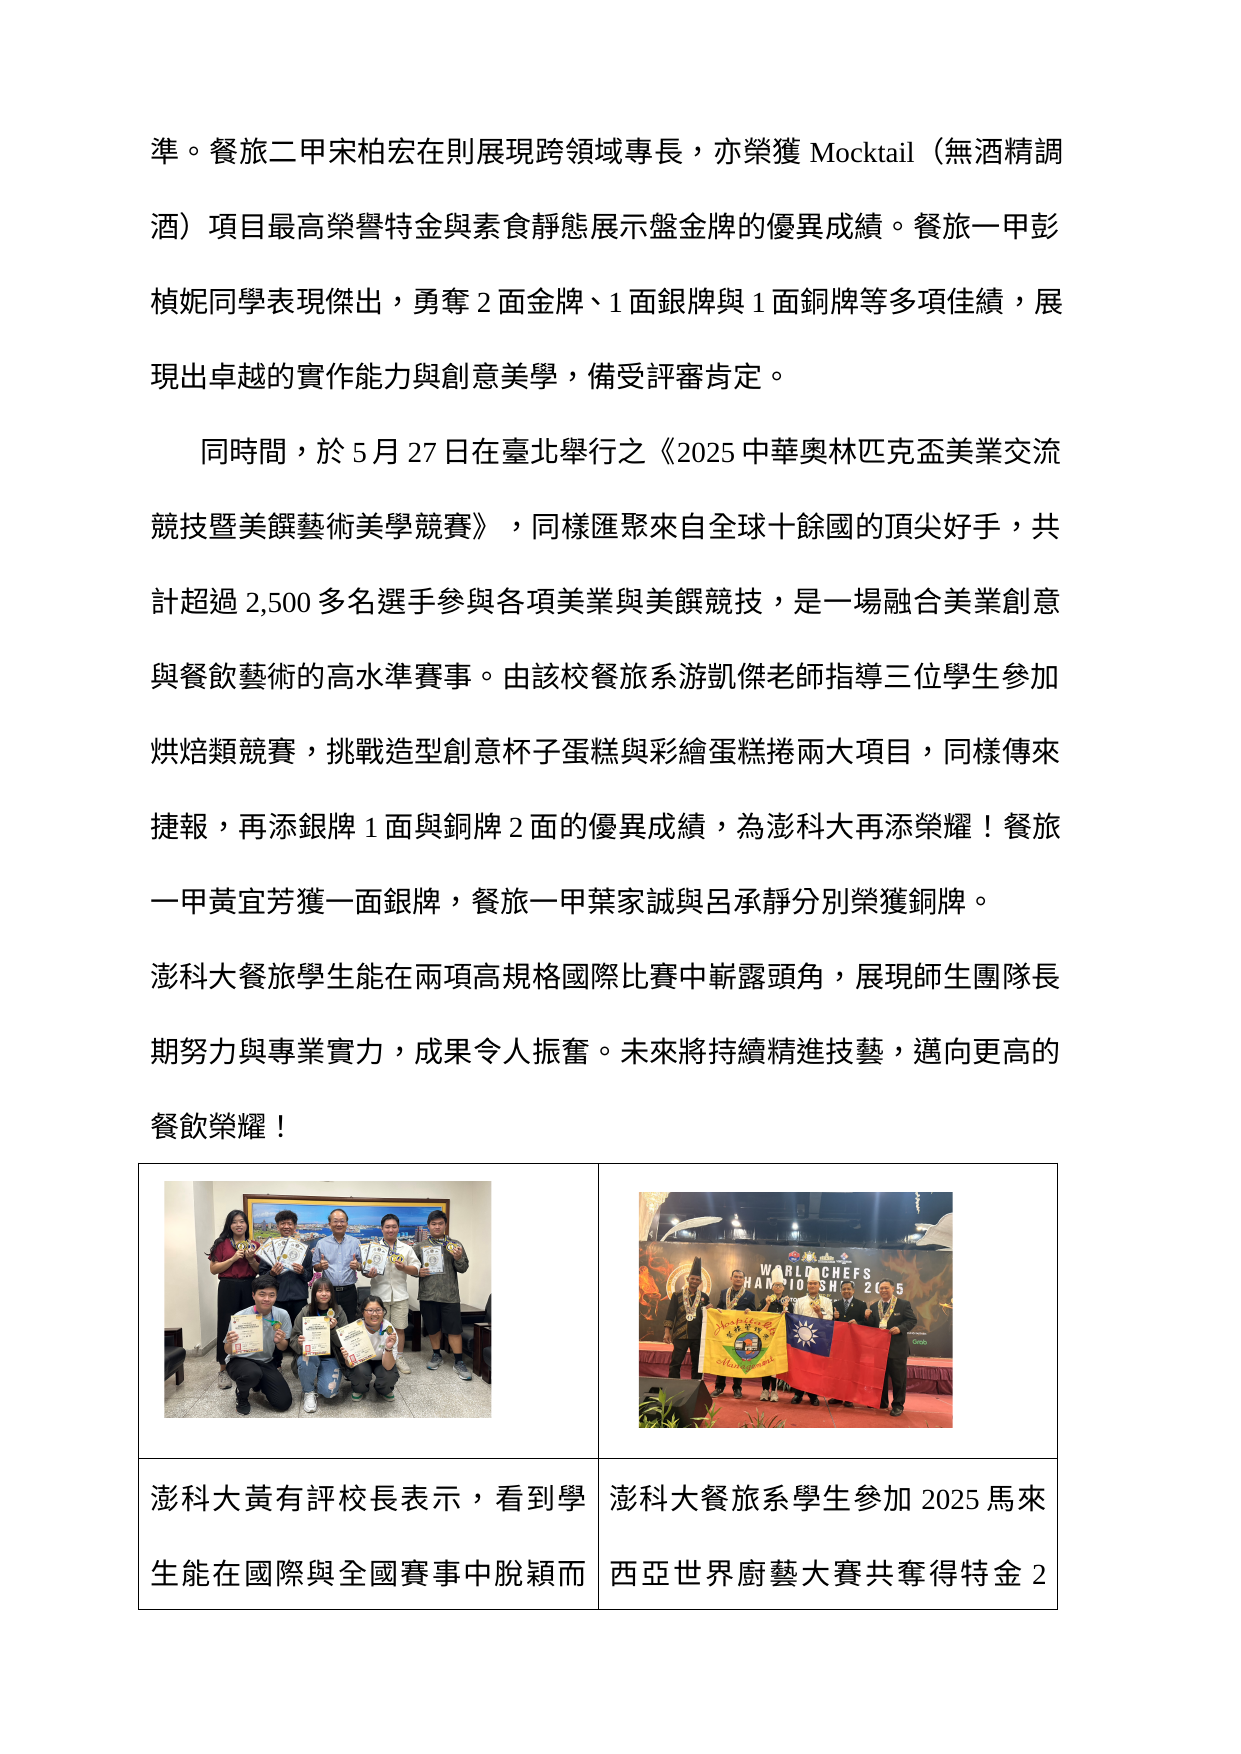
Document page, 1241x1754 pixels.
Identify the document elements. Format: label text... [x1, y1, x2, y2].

table_header [599, 1164, 1057, 1458]
text 澎科大餐旅學生能在兩項高規格國際比賽中嶄露頭角，展現師生團隊長期努力與專業實力，成果令人振奮。未來將持續精進技藝，邁向更高的餐飲榮耀！ [150, 938, 1063, 1163]
text 同時間，於5月27日在臺北舉行之《2025中華奧林匹克盃美業交流競技暨美饌藝術美學競賽》，同樣匯聚來自全球十餘國的頂尖好手，共計超過2,500多名選手參與各項美業與美饌競技，是一場融合美業創意與餐飲藝術的高水準賽事。由該校餐旅系游凱傑老師指導三位學生參加烘焙類競賽，挑戰造型創意杯子蛋糕與彩繪蛋糕捲兩大項目，同樣傳來捷報，再添銀牌1面與銅牌2面的優異成績，為澎科大再添榮耀！餐旅一甲黃宜芳獲一面銀牌，餐旅一甲葉家誠與呂承靜分別榮獲銅牌。 [150, 413, 1063, 938]
picture [164, 1181, 492, 1418]
table_cell 澎科大黃有評校長表示，看到學生能在國際與全國賽事中脫穎而 [139, 1459, 598, 1609]
picture [638, 1192, 953, 1428]
text 準。餐旅二甲宋柏宏在則展現跨領域專長，亦榮獲Mocktail（無酒精調酒）項目最高榮譽特金與素食靜態展示盤金牌的優異成績。餐旅一甲彭楨妮同學表現傑出，勇奪2面金牌、1面銀牌與1面銅牌等多項佳績，展現出卓越的實作能力與創意美學，備受評審肯定。 [150, 113, 1063, 413]
table_cell 澎科大餐旅系學生參加2025馬來西亞世界廚藝大賽共奪得特金2 [599, 1459, 1057, 1609]
table_header [139, 1164, 598, 1458]
